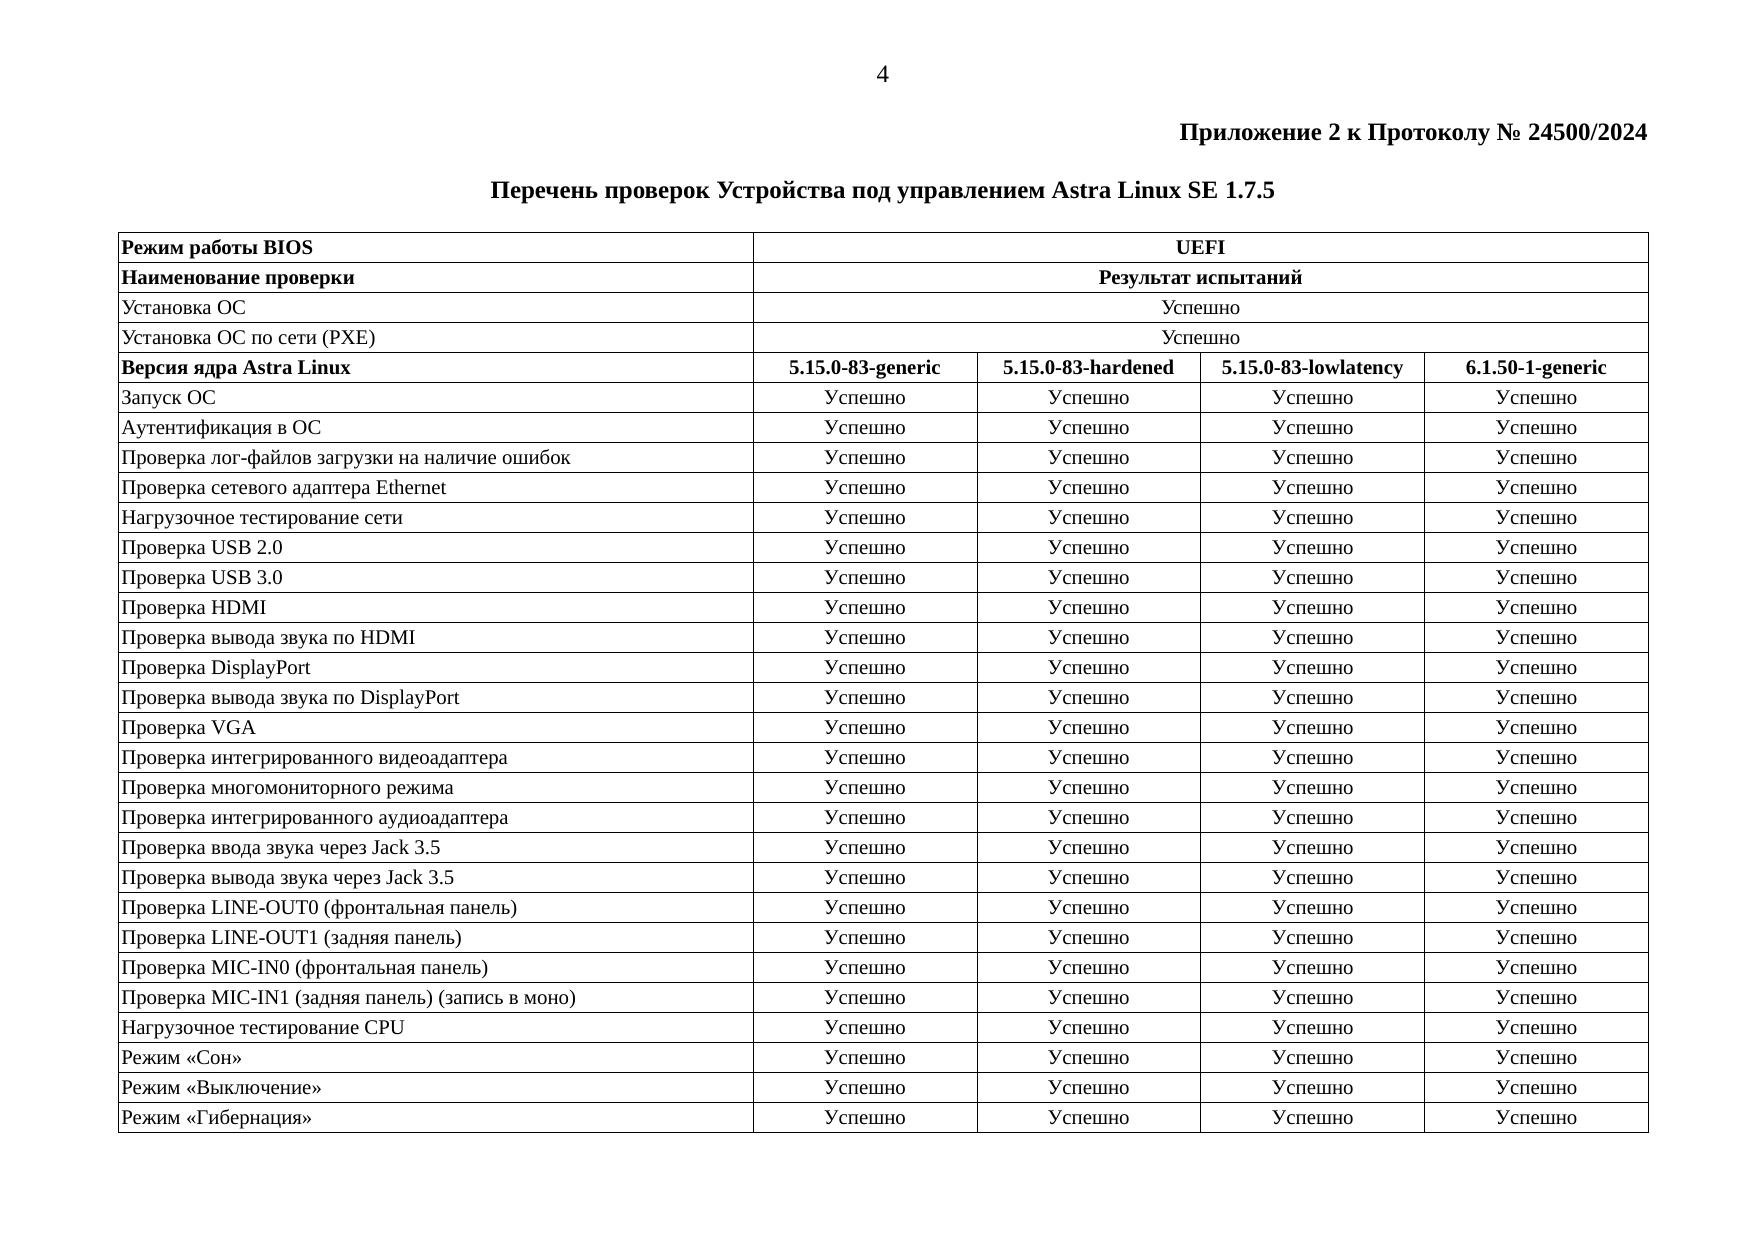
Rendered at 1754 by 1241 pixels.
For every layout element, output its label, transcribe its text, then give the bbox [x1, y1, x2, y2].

table_cell Успешно [978, 413, 1200, 442]
table_cell Успешно [978, 983, 1200, 1012]
table_cell Успешно [1201, 743, 1424, 772]
table_cell Успешно [978, 1103, 1200, 1132]
table_cell Успешно [754, 533, 977, 562]
table_cell Успешно [1425, 593, 1648, 622]
table_cell Успешно [978, 443, 1200, 472]
table_cell 6.1.50-1-generic [1425, 353, 1648, 382]
table_cell Успешно [1425, 1103, 1648, 1132]
table_cell Успешно [978, 1073, 1200, 1102]
table_cell Успешно [1201, 563, 1424, 592]
table_cell Успешно [1425, 1043, 1648, 1072]
table_cell Успешно [754, 833, 977, 862]
table_cell Успешно [1425, 383, 1648, 412]
table_cell Проверка DisplayPort [119, 653, 753, 682]
table_cell Успешно [978, 503, 1200, 532]
table_cell Успешно [978, 563, 1200, 592]
table_cell Успешно [754, 1013, 977, 1042]
table_cell Успешно [1425, 443, 1648, 472]
table_cell Результат испытаний [754, 263, 1648, 292]
table_cell Проверка вывода звука по HDMI [119, 623, 753, 652]
table_cell Успешно [754, 293, 1648, 322]
table_cell Успешно [1425, 1073, 1648, 1102]
table_cell 5.15.0-83-generic [754, 353, 977, 382]
table_cell Успешно [1201, 473, 1424, 502]
table_cell Успешно [754, 563, 977, 592]
table_cell Успешно [1425, 473, 1648, 502]
table_cell Успешно [1425, 563, 1648, 592]
table_cell Успешно [1425, 863, 1648, 892]
text Перечень проверок Устройства под управлением Astra Linux SE 1.7.5 [118, 175, 1647, 203]
table_cell Успешно [754, 413, 977, 442]
table_cell Успешно [1425, 503, 1648, 532]
table_cell Успешно [754, 983, 977, 1012]
table_cell Успешно [1425, 803, 1648, 832]
table_cell Успешно [978, 683, 1200, 712]
table_cell Успешно [754, 473, 977, 502]
table_cell Успешно [1201, 773, 1424, 802]
table_cell 5.15.0-83-hardened [978, 353, 1200, 382]
table_cell Успешно [978, 893, 1200, 922]
table_cell Успешно [978, 713, 1200, 742]
table_cell Режим «Гибернация» [119, 1103, 753, 1132]
table_cell Успешно [1425, 533, 1648, 562]
table_cell Успешно [1201, 413, 1424, 442]
table_cell Успешно [1201, 383, 1424, 412]
table_cell Успешно [978, 803, 1200, 832]
table_cell Успешно [1201, 803, 1424, 832]
table_cell Проверка многомониторного режима [119, 773, 753, 802]
table_cell Запуск ОС [119, 383, 753, 412]
text Приложение 2 к Протоколу № 24500/2024 [118, 117, 1647, 146]
table_cell Успешно [978, 953, 1200, 982]
table_cell Проверка интегрированного видеоадаптера [119, 743, 753, 772]
table_cell Успешно [754, 683, 977, 712]
table_cell Успешно [1201, 1043, 1424, 1072]
table_cell Успешно [978, 473, 1200, 502]
table_cell Успешно [754, 503, 977, 532]
table_cell Успешно [1201, 1073, 1424, 1102]
table_cell Успешно [1201, 1013, 1424, 1042]
table_cell Успешно [1201, 683, 1424, 712]
table_cell Успешно [1201, 593, 1424, 622]
table_cell Успешно [754, 1073, 977, 1102]
table_cell Успешно [1201, 1103, 1424, 1132]
table_cell Успешно [978, 653, 1200, 682]
table_header Режим работы BIOS [119, 233, 753, 262]
table_cell Нагрузочное тестирование сети [119, 503, 753, 532]
table_cell Успешно [1425, 713, 1648, 742]
table_cell Успешно [978, 1013, 1200, 1042]
table_cell Успешно [1201, 713, 1424, 742]
table_cell Успешно [1201, 533, 1424, 562]
table_cell Установка ОС по сети (PXE) [119, 323, 753, 352]
table_cell Проверка лог-файлов загрузки на наличие ошибок [119, 443, 753, 472]
table_cell Успешно [1425, 833, 1648, 862]
table_cell Успешно [1425, 683, 1648, 712]
table_cell Проверка USB 2.0 [119, 533, 753, 562]
table_cell Успешно [754, 743, 977, 772]
table_cell Проверка HDMI [119, 593, 753, 622]
table_cell Проверка вывода звука через Jack 3.5 [119, 863, 753, 892]
table_cell Успешно [978, 383, 1200, 412]
table_cell Успешно [754, 323, 1648, 352]
table_cell Успешно [978, 743, 1200, 772]
table_cell Успешно [978, 833, 1200, 862]
table_cell Успешно [754, 443, 977, 472]
table_cell 5.15.0-83-lowlatency [1201, 353, 1424, 382]
table_cell Успешно [1201, 443, 1424, 472]
table_cell Версия ядра Astra Linux [119, 353, 753, 382]
table_cell Успешно [1425, 983, 1648, 1012]
table_cell Успешно [754, 893, 977, 922]
table_cell Успешно [978, 623, 1200, 652]
table_cell Успешно [1425, 923, 1648, 952]
table_cell Нагрузочное тестирование CPU [119, 1013, 753, 1042]
table_cell Успешно [1425, 623, 1648, 652]
table_cell Проверка LINE-OUT1 (задняя панель) [119, 923, 753, 952]
table_cell Успешно [1425, 1013, 1648, 1042]
table_cell Успешно [1201, 953, 1424, 982]
table_cell Режим «Сон» [119, 1043, 753, 1072]
table_cell Наименование проверки [119, 263, 753, 292]
table_cell Успешно [754, 953, 977, 982]
table_cell Успешно [754, 863, 977, 892]
table_cell Успешно [754, 1103, 977, 1132]
table_cell Проверка LINE-OUT0 (фронтальная панель) [119, 893, 753, 922]
table_cell Успешно [754, 773, 977, 802]
table_cell Успешно [1425, 743, 1648, 772]
table_cell Успешно [978, 863, 1200, 892]
table_cell Успешно [754, 803, 977, 832]
table_cell Успешно [754, 923, 977, 952]
table_cell Успешно [754, 383, 977, 412]
table_cell Проверка USB 3.0 [119, 563, 753, 592]
table_cell Успешно [754, 713, 977, 742]
table_cell Успешно [1201, 653, 1424, 682]
table_cell Успешно [1425, 413, 1648, 442]
table_cell Успешно [754, 593, 977, 622]
table_cell Проверка VGA [119, 713, 753, 742]
table_cell Успешно [1201, 833, 1424, 862]
table_cell Аутентификация в ОС [119, 413, 753, 442]
table_cell Проверка MIC-IN0 (фронтальная панель) [119, 953, 753, 982]
table_cell Проверка ввода звука через Jack 3.5 [119, 833, 753, 862]
table_cell Проверка сетевого адаптера Ethernet [119, 473, 753, 502]
table_cell Успешно [1201, 503, 1424, 532]
table_header UEFI [754, 233, 1648, 262]
table_cell Успешно [1201, 923, 1424, 952]
table_cell Успешно [978, 923, 1200, 952]
table_cell Установка ОС [119, 293, 753, 322]
table_cell Проверка MIC-IN1 (задняя панель) (запись в моно) [119, 983, 753, 1012]
table_cell Успешно [978, 533, 1200, 562]
table_cell Успешно [1201, 863, 1424, 892]
table_cell Успешно [754, 1043, 977, 1072]
table_cell Режим «Выключение» [119, 1073, 753, 1102]
table_cell Успешно [1425, 773, 1648, 802]
table_cell Успешно [1201, 983, 1424, 1012]
table_cell Успешно [754, 623, 977, 652]
table_cell Успешно [978, 1043, 1200, 1072]
table_cell Успешно [978, 773, 1200, 802]
table_cell Успешно [1201, 893, 1424, 922]
table_cell Успешно [1425, 653, 1648, 682]
table_cell Успешно [1201, 623, 1424, 652]
table_cell Успешно [1425, 893, 1648, 922]
table_cell Проверка вывода звука по DisplayPort [119, 683, 753, 712]
table_cell Проверка интегрированного аудиоадаптера [119, 803, 753, 832]
table_cell Успешно [978, 593, 1200, 622]
table_cell Успешно [1425, 953, 1648, 982]
table_cell Успешно [754, 653, 977, 682]
